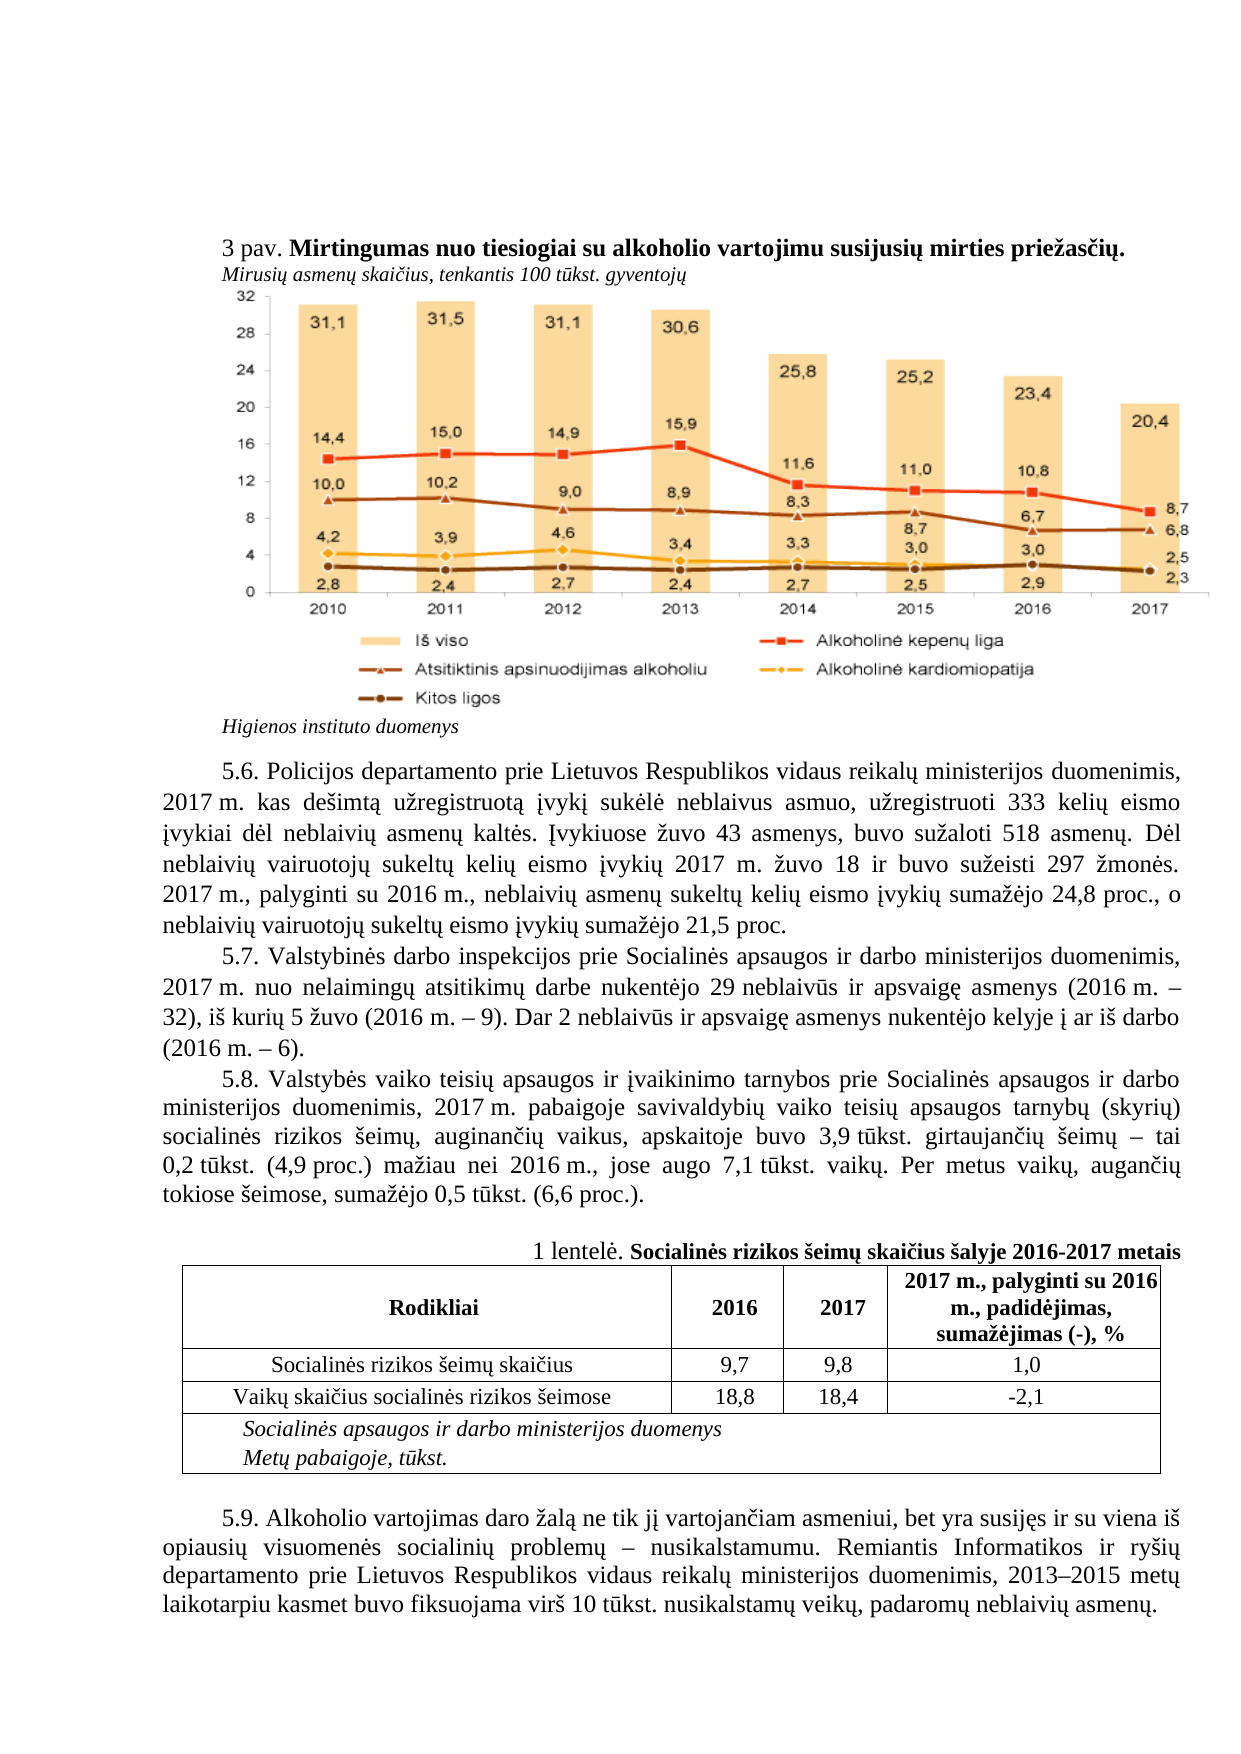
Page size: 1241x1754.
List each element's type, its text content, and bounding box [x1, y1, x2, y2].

table_header 2016 [672, 1266, 783, 1348]
text Higienos instituto duomenys [162, 714, 1181, 738]
table_header Rodikliai [183, 1266, 671, 1348]
table_cell 9,8 [784, 1349, 887, 1381]
text Mirusių asmenų skaičius, tenkantis 100 tūkst. gyventojų [162, 262, 1181, 286]
text 5.8. Valstybės vaiko teisių apsaugos ir įvaikinimo tarnybos prie Socialinės apsaugos ir darbo ministerijos duomenimis, 2017 m. pabaigoje savivaldybių vaiko teisių apsaugos tarnybų (skyrių) socialinės rizikos šeimų, auginančių vaikus, apskaitoje buvo 3,9 tūkst. girtaujančių šeimų – tai 0,2 tūkst. (4,9 proc.) mažiau nei 2016 m., jose augo 7,1 tūkst. vaikų. Per metus vaikų, augančių tokiose šeimose, sumažėjo 0,5 tūkst. (6,6 proc.). [162, 1064, 1181, 1207]
text 5.6. Policijos departamento prie Lietuvos Respublikos vidaus reikalų ministerijos duomenimis, 2017 m. kas dešimtą užregistruotą įvykį sukėlė neblaivus asmuo, užregistruoti 333 kelių eismo įvykiai dėl neblaivių asmenų kaltės. Įvykiuose žuvo 43 asmenys, buvo sužaloti 518 asmenų. Dėl neblaivių vairuotojų sukeltų kelių eismo įvykių 2017 m. žuvo 18 ir buvo sužeisti 297 žmonės. 2017 m., palyginti su 2016 m., neblaivių asmenų sukeltų kelių eismo įvykių sumažėjo 24,8 proc., o neblaivių vairuotojų sukeltų eismo įvykių sumažėjo 21,5 proc. [162, 756, 1181, 939]
table_cell 18,4 [784, 1382, 887, 1413]
table_cell -2,1 [888, 1382, 1160, 1413]
table_header 2017 m., palyginti su 2016 m., padidėjimas, sumažėjimas (-), % [888, 1266, 1160, 1348]
table_cell 1,0 [888, 1349, 1160, 1381]
table_header 2017 [784, 1266, 887, 1348]
text 1 lentelė. Socialinės rizikos šeimų skaičius šalyje 2016-2017 metais [162, 1236, 1181, 1265]
table_cell 9,7 [672, 1349, 783, 1381]
text 3 pav. Mirtingumas nuo tiesiogiai su alkoholio vartojimu susijusių mirties priežasčių. [162, 233, 1181, 262]
text 5.7. Valstybinės darbo inspekcijos prie Socialinės apsaugos ir darbo ministerijos duomenimis, 2017 m. nuo nelaimingų atsitikimų darbe nukentėjo 29 neblaivūs ir apsvaigę asmenys (2016 m. – 32), iš kurių 5 žuvo (2016 m. – 9). Dar 2 neblaivūs ir apsvaigę asmenys nukentėjo kelyje į ar iš darbo (2016 m. – 6). [162, 941, 1181, 1062]
table_cell Socialinės apsaugos ir darbo ministerijos duomenys Metų pabaigoje, tūkst. [183, 1414, 1160, 1473]
table_cell Vaikų skaičius socialinės rizikos šeimose [183, 1382, 671, 1413]
table_cell Socialinės rizikos šeimų skaičius [183, 1349, 671, 1381]
text 5.9. Alkoholio vartojimas daro žalą ne tik jį vartojančiam asmeniui, bet yra susijęs ir su viena iš opiausių visuomenės socialinių problemų – nusikalstamumu. Remiantis Informatikos ir ryšių departamento prie Lietuvos Respublikos vidaus reikalų ministerijos duomenimis, 2013–2015 metų laikotarpiu kasmet buvo fiksuojama virš 10 tūkst. nusikalstamų veikų, padaromų neblaivių asmenų. [162, 1503, 1181, 1618]
table_cell 18,8 [672, 1382, 783, 1413]
